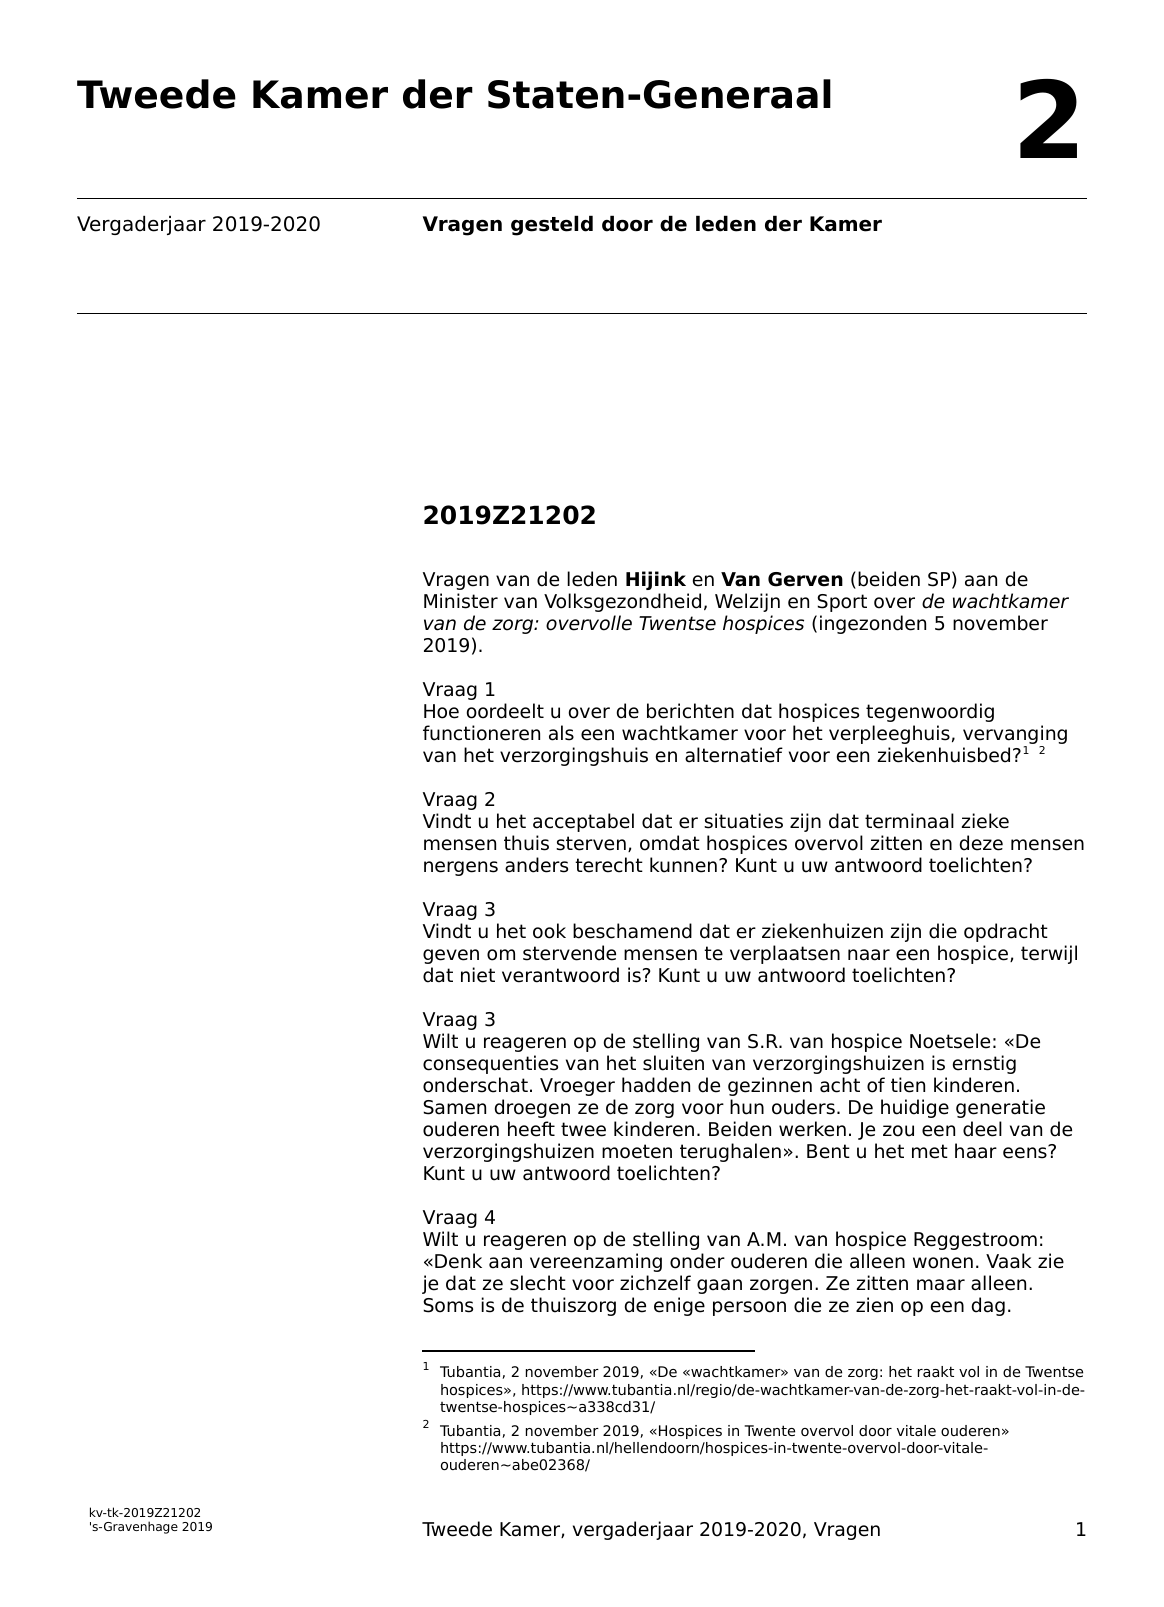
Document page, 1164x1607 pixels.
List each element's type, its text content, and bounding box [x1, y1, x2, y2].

text Vraag 1 [422, 679, 1087, 701]
table_header 2 [886, 59, 1087, 198]
text Vraag 3 [422, 899, 1087, 921]
text Hoe oordeelt u over de berichten dat hospices tegenwoordig functioneren als een wachtkamer voor het verpleeghuis, vervanging van het verzorgingshuis en alternatief voor een ziekenhuisbed? [422, 701, 1087, 767]
text Tubantia, 2 november 2019, «Hospices in Twente overvol door vitale ouderen» https://www.tubantia.nl/hellendoorn/hospices-in-twente-overvol-door-vitale-ouderen~abe02368/ [422, 1418, 1087, 1474]
table_header Tweede Kamer der Staten-Generaal [77, 59, 886, 198]
text Vraag 3 [422, 1009, 1087, 1031]
text Vindt u het acceptabel dat er situaties zijn dat terminaal zieke mensen thuis sterven, omdat hospices overvol zitten en deze mensen nergens anders terecht kunnen? Kunt u uw antwoord toelichten? [422, 811, 1087, 877]
text Tubantia, 2 november 2019, «De «wachtkamer» van de zorg: het raakt vol in de Twentse hospices», https://www.tubantia.nl/regio/de-wachtkamer-van-de-zorg-het-raakt-vol-in-de-twentse-hospices~a338cd31/ [422, 1360, 1087, 1416]
text Wilt u reageren op de stelling van S.R. van hospice Noetsele: «De consequenties van het sluiten van verzorgingshuizen is ernstig onderschat. Vroeger hadden de gezinnen acht of tien kinderen. Samen droegen ze de zorg voor hun ouders. De huidige generatie ouderen heeft twee kinderen. Beiden werken. Je zou een deel van de verzorgingshuizen moeten terughalen». Bent u het met haar eens? Kunt u uw antwoord toelichten? [422, 1031, 1087, 1185]
text Vindt u het ook beschamend dat er ziekenhuizen zijn die opdracht geven om stervende mensen te verplaatsen naar een hospice, terwijl dat niet verantwoord is? Kunt u uw antwoord toelichten? [422, 921, 1087, 987]
text 's-Gravenhage 2019 [88, 1520, 323, 1534]
text kv-tk-2019Z21202 [88, 1506, 323, 1520]
table_cell Vergaderjaar 2019-2020 [77, 199, 422, 313]
text Vraag 4 [422, 1207, 1087, 1229]
text 2019Z21202 [422, 501, 1087, 531]
text Vragen van de leden Hijink en Van Gerven (beiden SP) aan de Minister van Volksgezondheid, Welzijn en Sport over de wachtkamer van de zorg: overvolle Twentse hospices (ingezonden 5 november 2019). [422, 569, 1087, 657]
table_cell Vragen gesteld door de leden der Kamer [422, 199, 1087, 313]
text Wilt u reageren op de stelling van A.M. van hospice Reggestroom: «Denk aan vereenzaming onder ouderen die alleen wonen. Vaak zie je dat ze slecht voor zichzelf gaan zorgen. Ze zitten maar alleen. Soms is de thuiszorg de enige persoon die ze zien op een dag. [422, 1229, 1087, 1317]
text Vraag 2 [422, 789, 1087, 811]
